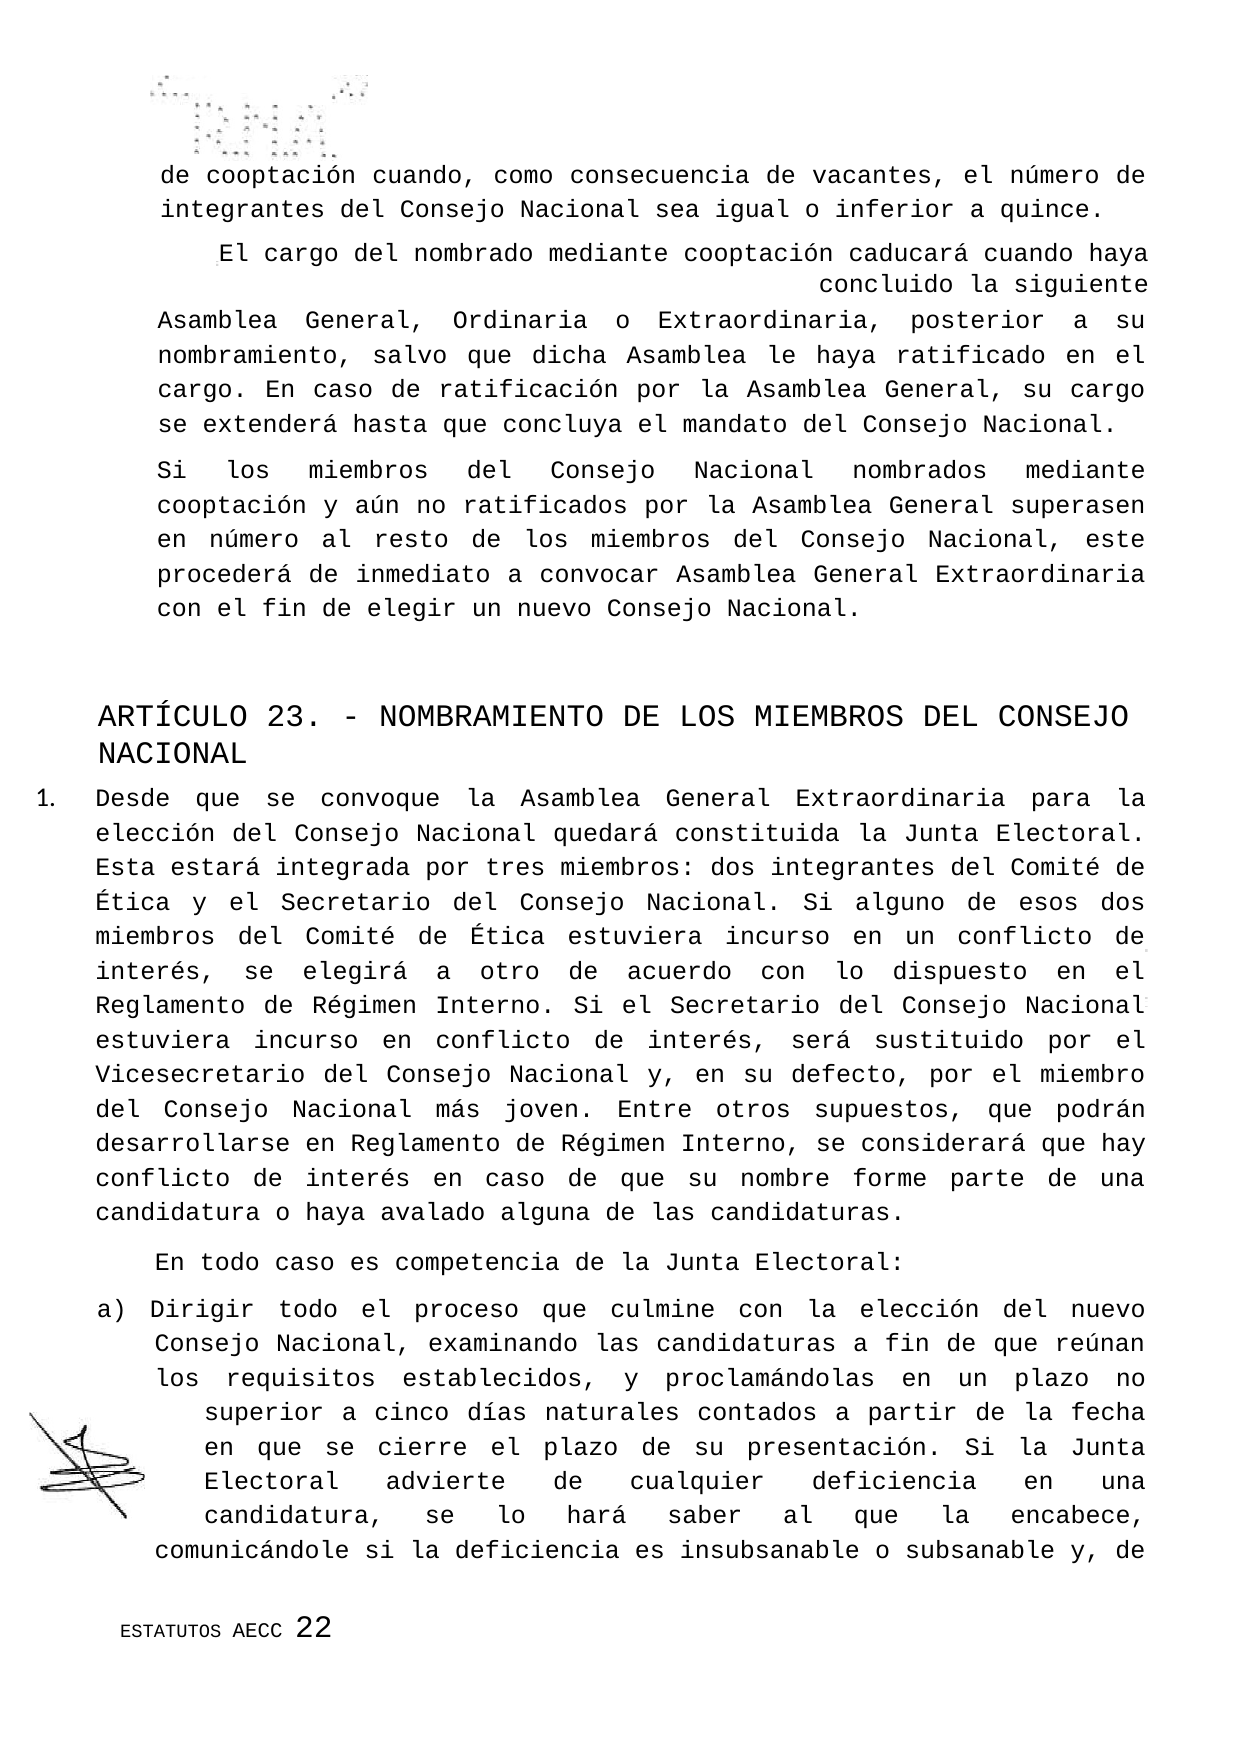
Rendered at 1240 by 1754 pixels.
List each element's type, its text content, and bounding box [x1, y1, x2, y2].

text En todo caso es competencia de la Junta Electoral: [154, 1249, 1146, 1278]
list Desde que se convoque la Asamblea General Extraordinaria para la elección del Consejo Nacional quedará constituida la Junta Electoral. Esta estará integrada por tres miembros: dos integrantes del Comité de Ética y el Secretario del Consejo Nacional. Si alguno de esos dos miembros del Comité de Ética estuviera incurso en un conflicto de interés, se elegirá a otro de acuerdo con lo dispuesto en el Reglamento de Régimen Interno. Si el Secretario del Consejo Nacional estuviera incurso en conflicto de interés, será sustituido por el Vicesecretario del Consejo Nacional y, en su defecto, por el miembro del Consejo Nacional más joven. Entre otros supuestos, que podrán desarrollarse en Reglamento de Régimen Interno, se considerará que hay conflicto de interés en caso de que su nombre forme parte de una candidatura o haya avalado alguna de las candidaturas. [35, 780, 1146, 1228]
text Si los miembros del Consejo Nacional nombrados mediante cooptación y aún no ratificados por la Asamblea General superasen en número al resto de los miembros del Consejo Nacional, este procederá de inmediato a convocar Asamblea General Extraordinaria con el fin de elegir un nuevo Consejo Nacional. [157, 458, 1146, 624]
text a) Dirigir todo el proceso que culmine con la elección del nuevo Consejo Nacional, examinando las candidaturas a fin de que reúnan los requisitos establecidos, y proclamándolas en un plazo no superior a cinco días naturales contados a partir de la fecha en que se cierre el plazo de su presentación. Si la Junta Electoral advierte de cualquier deficiencia en una candidatura, se lo hará saber al que la encabece, comunicándole si la deficiencia es insubsanable o subsanable y, de [97, 1296, 1146, 1566]
text Asamblea General, Ordinaria o Extraordinaria, posterior a su nombramiento, salvo que dicha Asamblea le haya ratificado en el cargo. En caso de ratificación por la Asamblea General, su cargo se extenderá hasta que concluya el mandato del Consejo Nacional. [157, 308, 1146, 439]
text de cooptación cuando, como consecuencia de vacantes, el número de integrantes del Consejo Nacional sea igual o inferior a quince. [160, 162, 1146, 225]
text El cargo del nombrado mediante cooptación caducará cuando haya concluido la siguiente [95, 240, 1148, 300]
subtitle ARTÍCULO 23. - NOMBRAMIENTO DE LOS MIEMBROS DEL CONSEJO NACIONAL [98, 700, 1147, 773]
